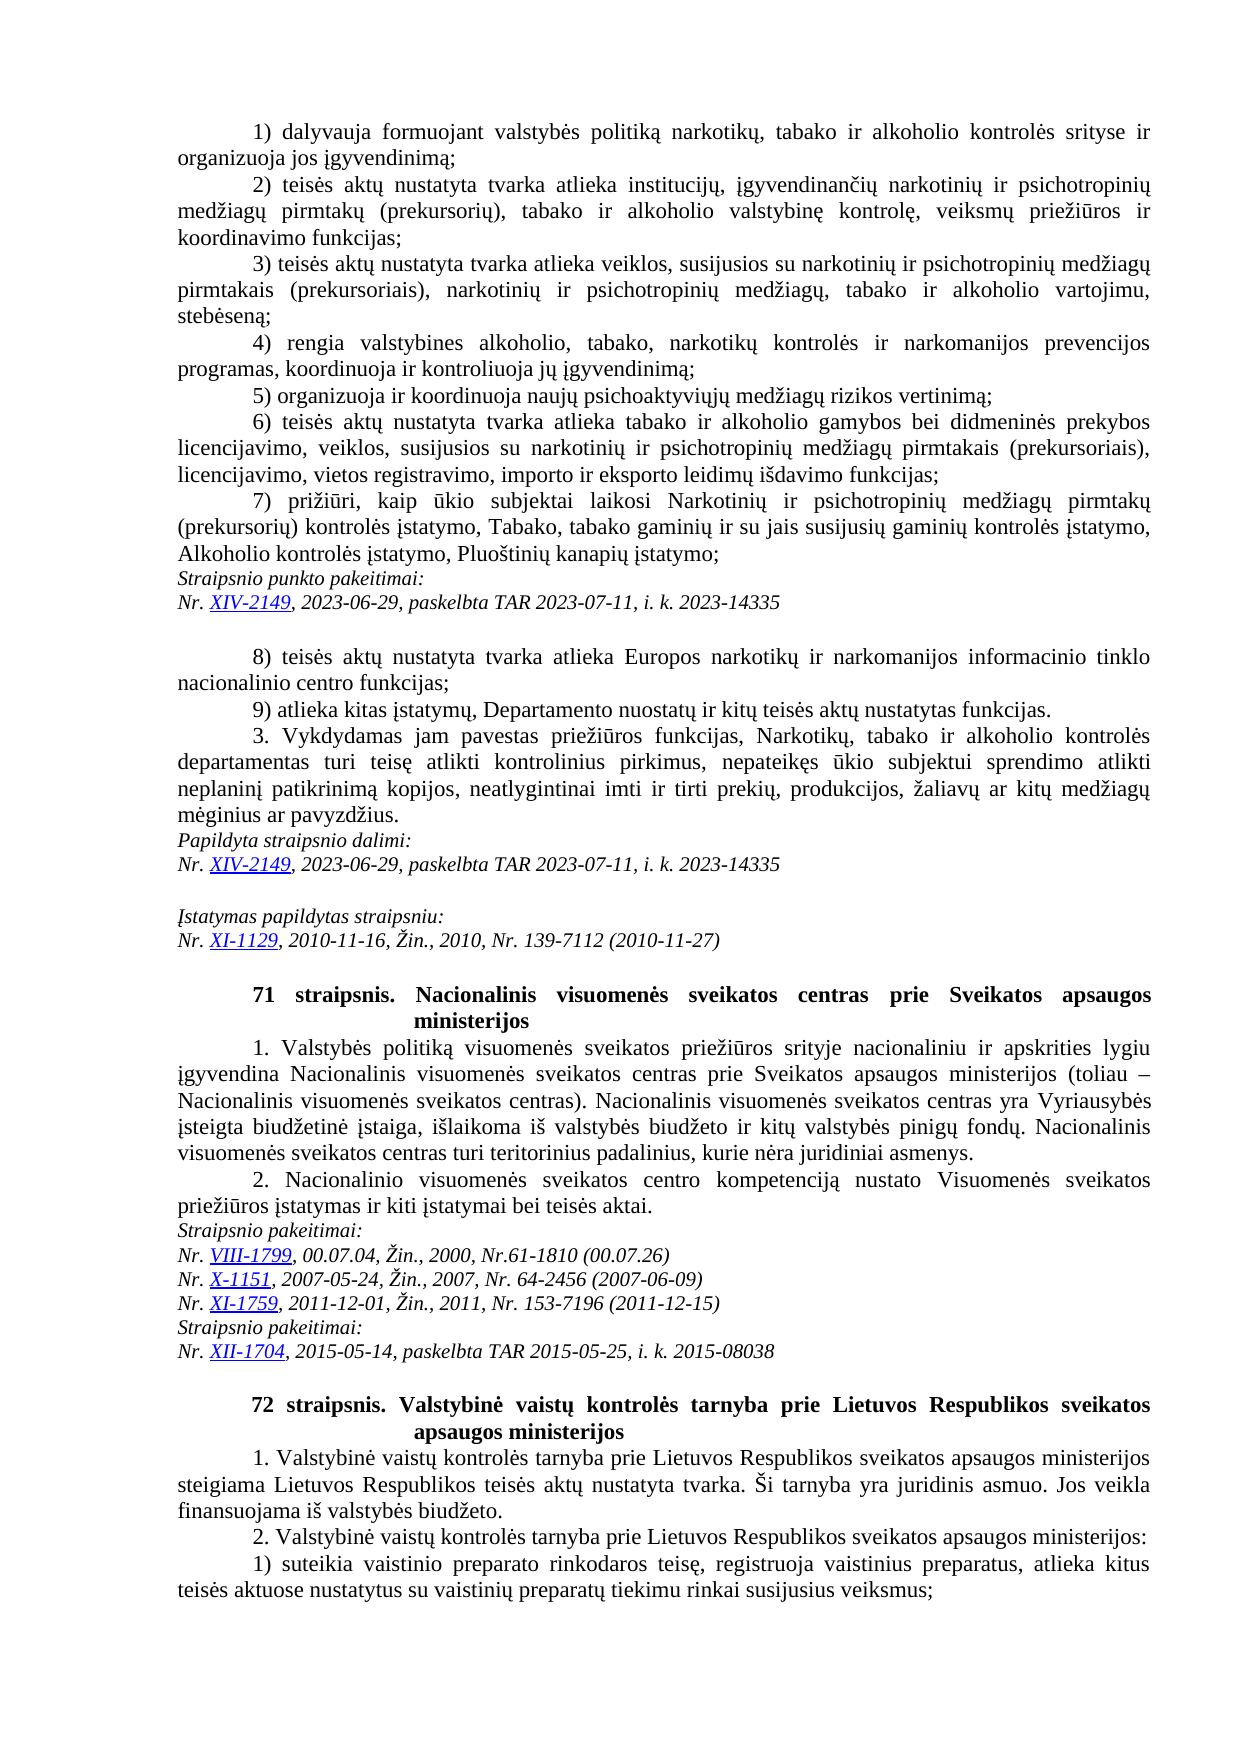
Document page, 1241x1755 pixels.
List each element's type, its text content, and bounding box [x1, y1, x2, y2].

text Straipsnio pakeitimai: [177, 1315, 1152, 1339]
text Nr. VIII-1799, 00.07.04, Žin., 2000, Nr.61-1810 (00.07.26) [177, 1242, 1152, 1267]
text 5) organizuoja ir koordinuoja naujų psichoaktyviųjų medžiagų rizikos vertinimą; [177, 382, 1152, 408]
text 7) prižiūri, kaip ūkio subjektai laikosi Narkotinių ir psichotropinių medžiagų pirmtakų (prekursorių) kontrolės įstatymo, Tabako, tabako gaminių ir su jais susijusių gaminių kontrolės įstatymo, Alkoholio kontrolės įstatymo, Pluoštinių kanapių įstatymo; [177, 487, 1152, 566]
text Nr. XI-1129, 2010-11-16, Žin., 2010, Nr. 139-7112 (2010-11-27) [177, 928, 1152, 952]
text 9) atlieka kitas įstatymų, Departamento nuostatų ir kitų teisės aktų nustatytas funkcijas. [177, 696, 1152, 722]
text 1) suteikia vaistinio preparato rinkodaros teisę, registruoja vaistinius preparatus, atlieka kitus teisės aktuose nustatytus su vaistinių preparatų tiekimu rinkai susijusius veiksmus; [177, 1550, 1152, 1602]
text Papildyta straipsnio dalimi: [177, 827, 1152, 852]
text Nr. XIV-2149, 2023-06-29, paskelbta TAR 2023-07-11, i. k. 2023-14335 [177, 590, 1152, 614]
text 2) teisės aktų nustatyta tvarka atlieka institucijų, įgyvendinančių narkotinių ir psichotropinių medžiagų pirmtakų (prekursorių), tabako ir alkoholio valstybinę kontrolę, veiksmų priežiūros ir koordinavimo funkcijas; [177, 171, 1152, 250]
text 2. Valstybinė vaistų kontrolės tarnyba prie Lietuvos Respublikos sveikatos apsaugos ministerijos: [177, 1523, 1152, 1550]
text 1) dalyvauja formuojant valstybės politiką narkotikų, tabako ir alkoholio kontrolės srityse ir organizuoja jos įgyvendinimą; [177, 118, 1152, 171]
text 72 straipsnis. Valstybinė vaistų kontrolės tarnyba prie Lietuvos Respublikos sveikatos apsaugos ministerijos [251, 1392, 1152, 1444]
text Straipsnio punkto pakeitimai: [177, 566, 1152, 590]
text Nr. XI-1759, 2011-12-01, Žin., 2011, Nr. 153-7196 (2011-12-15) [177, 1291, 1152, 1315]
text 6) teisės aktų nustatyta tvarka atlieka tabako ir alkoholio gamybos bei didmeninės prekybos licencijavimo, veiklos, susijusios su narkotinių ir psichotropinių medžiagų pirmtakais (prekursoriais), licencijavimo, vietos registravimo, importo ir eksporto leidimų išdavimo funkcijas; [177, 408, 1152, 487]
text Įstatymas papildytas straipsniu: [177, 904, 1152, 928]
text 3) teisės aktų nustatyta tvarka atlieka veiklos, susijusios su narkotinių ir psichotropinių medžiagų pirmtakais (prekursoriais), narkotinių ir psichotropinių medžiagų, tabako ir alkoholio vartojimu, stebėseną; [177, 250, 1152, 329]
text 71 straipsnis. Nacionalinis visuomenės sveikatos centras prie Sveikatos apsaugos ministerijos [252, 981, 1152, 1034]
text 1. Valstybinė vaistų kontrolės tarnyba prie Lietuvos Respublikos sveikatos apsaugos ministerijos steigiama Lietuvos Respublikos teisės aktų nustatyta tvarka. Ši tarnyba yra juridinis asmuo. Jos veikla finansuojama iš valstybės biudžeto. [177, 1444, 1152, 1523]
text 8) teisės aktų nustatyta tvarka atlieka Europos narkotikų ir narkomanijos informacinio tinklo nacionalinio centro funkcijas; [177, 643, 1152, 696]
text Straipsnio pakeitimai: [177, 1218, 1152, 1242]
text Nr. X-1151, 2007-05-24, Žin., 2007, Nr. 64-2456 (2007-06-09) [177, 1267, 1152, 1291]
text Nr. XIV-2149, 2023-06-29, paskelbta TAR 2023-07-11, i. k. 2023-14335 [177, 852, 1152, 876]
text 3. Vykdydamas jam pavestas priežiūros funkcijas, Narkotikų, tabako ir alkoholio kontrolės departamentas turi teisę atlikti kontrolinius pirkimus, nepateikęs ūkio subjektui sprendimo atlikti neplaninį patikrinimą kopijos, neatlygintinai imti ir tirti prekių, produkcijos, žaliavų ar kitų medžiagų mėginius ar pavyzdžius. [177, 722, 1152, 827]
text Nr. XII-1704, 2015-05-14, paskelbta TAR 2015-05-25, i. k. 2015-08038 [177, 1339, 1152, 1363]
text 2. Nacionalinio visuomenės sveikatos centro kompetenciją nustato Visuomenės sveikatos priežiūros įstatymas ir kiti įstatymai bei teisės aktai. [177, 1166, 1152, 1218]
text 4) rengia valstybines alkoholio, tabako, narkotikų kontrolės ir narkomanijos prevencijos programas, koordinuoja ir kontroliuoja jų įgyvendinimą; [177, 329, 1152, 382]
text 1. Valstybės politiką visuomenės sveikatos priežiūros srityje nacionaliniu ir apskrities lygiu įgyvendina Nacionalinis visuomenės sveikatos centras prie Sveikatos apsaugos ministerijos (toliau – Nacionalinis visuomenės sveikatos centras). Nacionalinis visuomenės sveikatos centras yra Vyriausybės įsteigta biudžetinė įstaiga, išlaikoma iš valstybės biudžeto ir kitų valstybės pinigų fondų. Nacionalinis visuomenės sveikatos centras turi teritorinius padalinius, kurie nėra juridiniai asmenys. [177, 1034, 1152, 1166]
